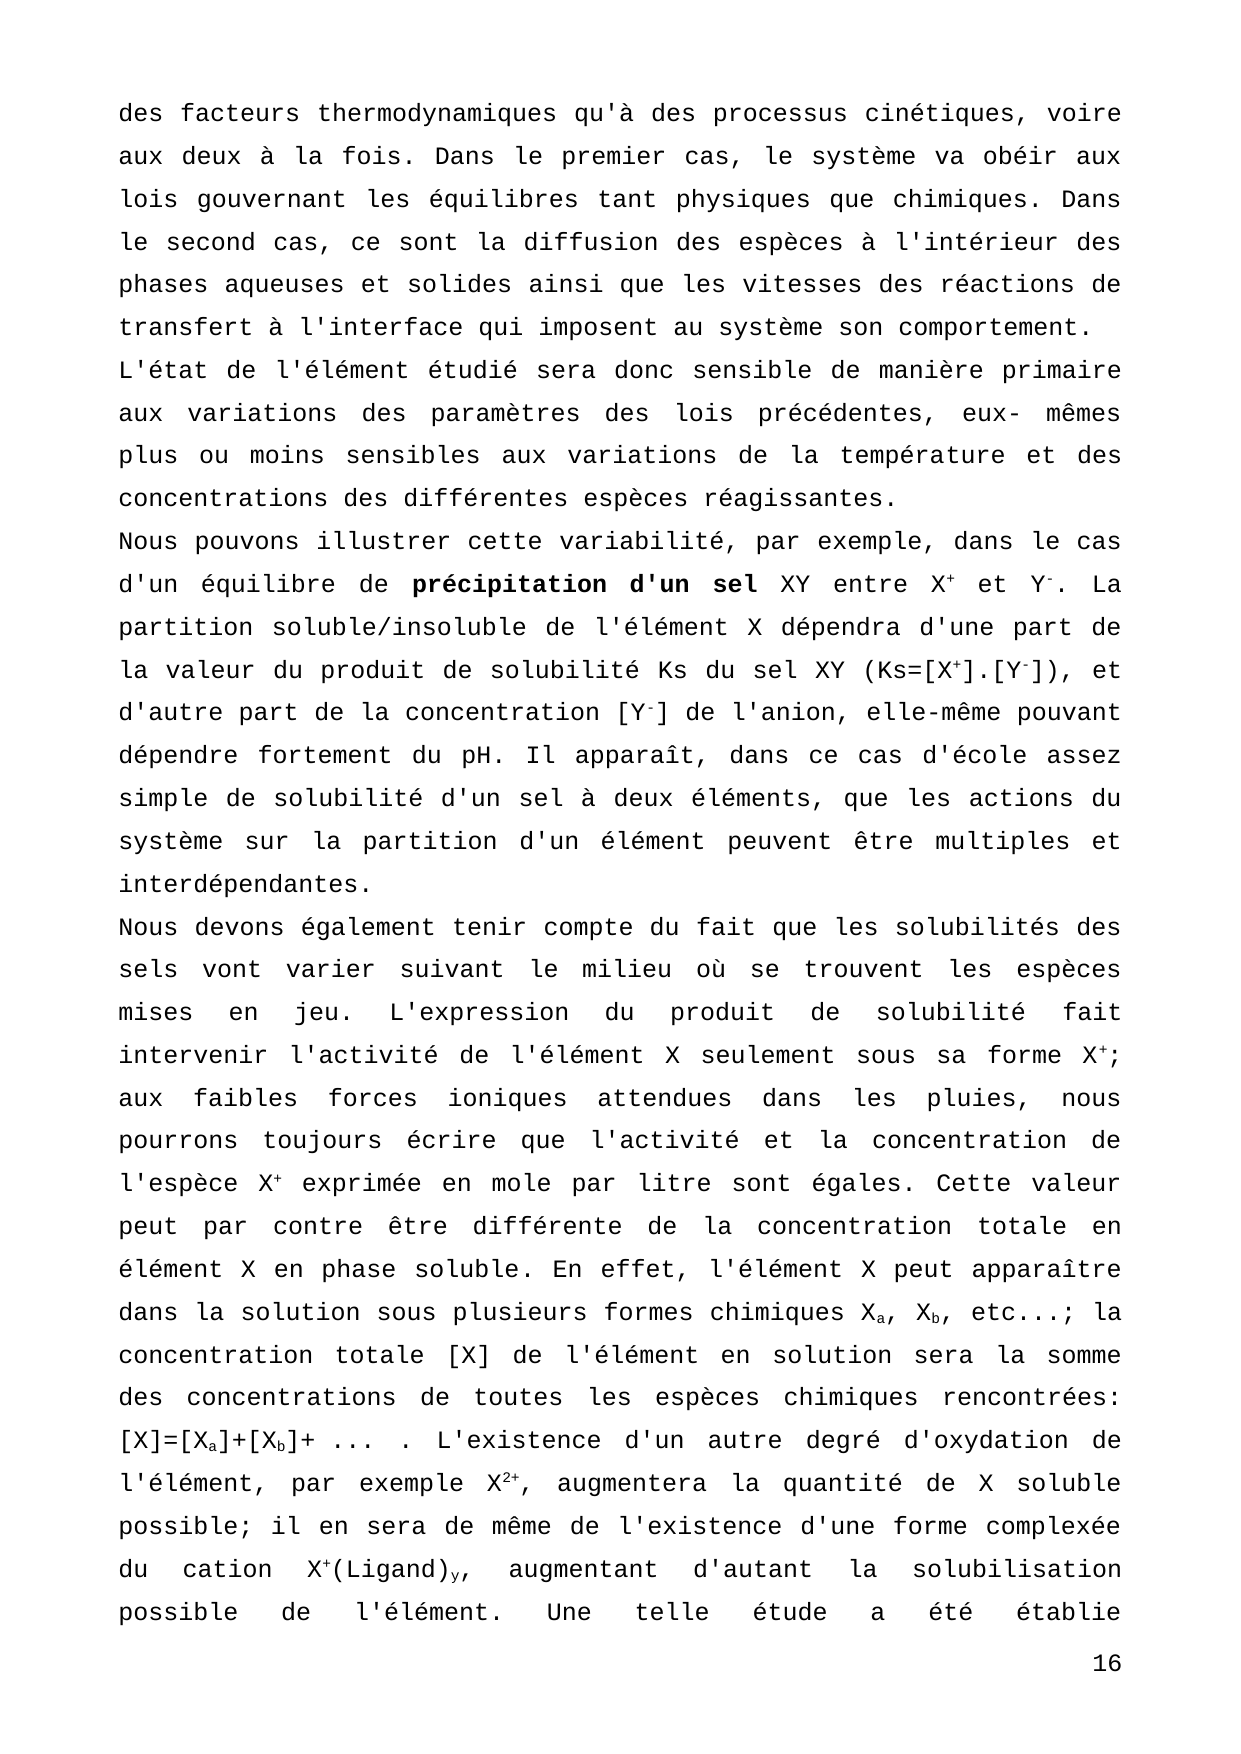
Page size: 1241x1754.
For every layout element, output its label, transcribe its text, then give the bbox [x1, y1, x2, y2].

text Nous devons également tenir compte du fait que les solubilités des sels vont varier suivant le milieu où se trouvent les espèces mises en jeu. L'expression du produit de solubilité fait intervenir l'activité de l'élément X seulement sous sa forme X+; aux faibles forces ioniques attendues dans les pluies, nous pourrons toujours écrire que l'activité et la concentration de l'espèce X+ exprimée en mole par litre sont égales. Cette valeur peut par contre être différente de la concentration totale en élément X en phase soluble. En effet, l'élément X peut apparaître dans la solution sous plusieurs formes chimiques Xa, Xb, etc...; la concentration totale [X] de l'élément en solution sera la somme des concentrations de toutes les espèces chimiques rencontrées: [X]=[Xa]+[Xb]+ ... . L'existence d'un autre degré d'oxydation de l'élément, par exemple X2+, augmentera la quantité de X soluble possible; il en sera de même de l'existence d'une forme complexée du cation X+(Ligand)y, augmentant d'autant la solubilisation possible de l'élément. Une telle étude a été établie [118, 914, 1122, 1627]
text des facteurs thermodynamiques qu'à des processus cinétiques, voire aux deux à la fois. Dans le premier cas, le système va obéir aux lois gouvernant les équilibres tant physiques que chimiques. Dans le second cas, ce sont la diffusion des espèces à l'intérieur des phases aqueuses et solides ainsi que les vitesses des réactions de transfert à l'interface qui imposent au système son comportement. [118, 100, 1122, 343]
text L'état de l'élément étudié sera donc sensible de manière primaire aux variations des paramètres des lois précédentes, eux- mêmes plus ou moins sensibles aux variations de la tempéra­ture et des concentrations des différentes espèces réagissantes. [118, 357, 1122, 514]
text Nous pouvons illustrer cette variabilité, par exemple, dans le cas d'un équilibre de précipitation d'un sel XY entre X+ et Y-. La partition soluble/insoluble de l'élément X dépendra d'une part de la valeur du produit de solubilité Ks du sel XY (Ks=[X+].[Y-]), et d'autre part de la concentration [Y-] de l'anion, elle-même pouvant dépendre fortement du pH. Il apparaît, dans ce cas d'école assez simple de solubilité d'un sel à deux éléments, que les actions du système sur la partition d'un élément peuvent être multiples et interdépendantes. [118, 528, 1122, 899]
